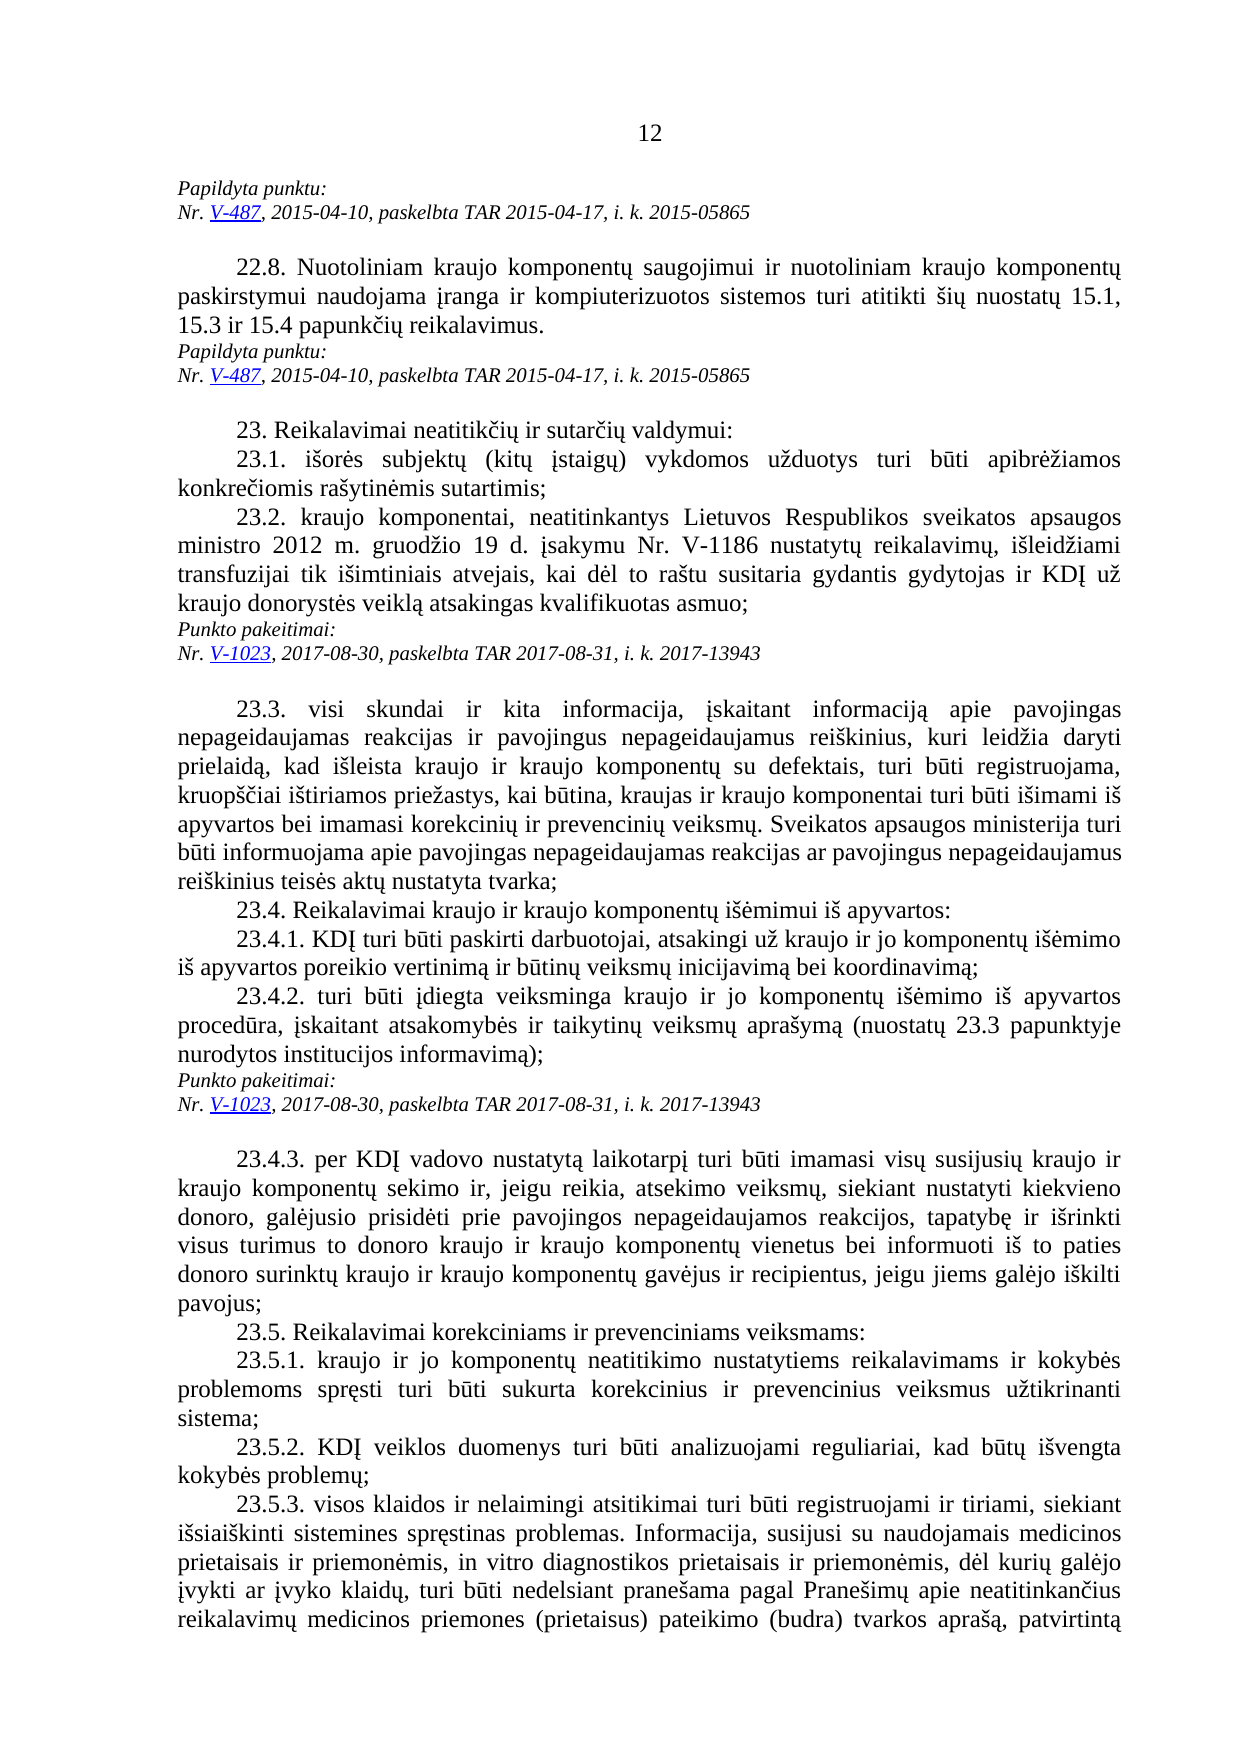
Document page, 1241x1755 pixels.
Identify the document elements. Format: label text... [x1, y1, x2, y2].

text 23.5.2. KDĮ veiklos duomenys turi būti analizuojami reguliariai, kad būtų išvengta kokybės problemų; [177, 1432, 1122, 1489]
text 22.8. Nuotoliniam kraujo komponentų saugojimui ir nuotoliniam kraujo komponentų paskirstymui naudojama įranga ir kompiuterizuotos sistemos turi atitikti šių nuostatų 15.1, 15.3 ir 15.4 papunkčių reikalavimus. [177, 252, 1122, 339]
text Punkto pakeitimai: [177, 1067, 1122, 1092]
text 23.5.3. visos klaidos ir nelaimingi atsitikimai turi būti registruojami ir tiriami, siekiant išsiaiškinti sistemines spręstinas problemas. Informacija, susijusi su naudojamais medicinos prietaisais ir priemonėmis, in vitro diagnostikos prietaisais ir priemonėmis, dėl kurių galėjo įvykti ar įvyko klaidų, turi būti nedelsiant pranešama pagal Pranešimų apie neatitinkančius reikalavimų medicinos priemones (prietaisus) pateikimo (budra) tvarkos aprašą, patvirtintą [177, 1489, 1122, 1633]
text 23.5. Reikalavimai korekciniams ir prevenciniams veiksmams: [177, 1317, 1122, 1346]
text 23.4.1. KDĮ turi būti paskirti darbuotojai, atsakingi už kraujo ir jo komponentų išėmimo iš apyvartos poreikio vertinimą ir būtinų veiksmų inicijavimą bei koordinavimą; [177, 924, 1122, 981]
text 23.4.3. per KDĮ vadovo nustatytą laikotarpį turi būti imamasi visų susijusių kraujo ir kraujo komponentų sekimo ir, jeigu reikia, atsekimo veiksmų, siekiant nustatyti kiekvieno donoro, galėjusio prisidėti prie pavojingos nepageidaujamos reakcijos, tapatybę ir išrinkti visus turimus to donoro kraujo ir kraujo komponentų vienetus bei informuoti iš to paties donoro surinktų kraujo ir kraujo komponentų gavėjus ir recipientus, jeigu jiems galėjo iškilti pavojus; [177, 1144, 1122, 1317]
text Nr. V-487, 2015-04-10, paskelbta TAR 2015-04-17, i. k. 2015-05865 [177, 200, 1122, 224]
text Nr. V-1023, 2017-08-30, paskelbta TAR 2017-08-31, i. k. 2017-13943 [177, 641, 1122, 665]
text 23.2. kraujo komponentai, neatitinkantys Lietuvos Respublikos sveikatos apsaugos ministro 2012 m. gruodžio 19 d. įsakymu Nr. V-1186 nustatytų reikalavimų, išleidžiami transfuzijai tik išimtiniais atvejais, kai dėl to raštu susitaria gydantis gydytojas ir KDĮ už kraujo donorystės veiklą atsakingas kvalifikuotas asmuo; [177, 502, 1122, 617]
text 23.4. Reikalavimai kraujo ir kraujo komponentų išėmimui iš apyvartos: [177, 895, 1122, 924]
text Nr. V-1023, 2017-08-30, paskelbta TAR 2017-08-31, i. k. 2017-13943 [177, 1092, 1122, 1116]
text Papildyta punktu: [177, 339, 1122, 363]
text Nr. V-487, 2015-04-10, paskelbta TAR 2015-04-17, i. k. 2015-05865 [177, 363, 1122, 387]
text 23.4.2. turi būti įdiegta veiksminga kraujo ir jo komponentų išėmimo iš apyvartos procedūra, įskaitant atsakomybės ir taikytinų veiksmų aprašymą (nuostatų 23.3 papunktyje nurodytos institucijos informavimą); [177, 981, 1122, 1067]
text 23. Reikalavimai neatitikčių ir sutarčių valdymui: [177, 416, 1122, 444]
text Punkto pakeitimai: [177, 617, 1122, 641]
text 23.3. visi skundai ir kita informacija, įskaitant informaciją apie pavojingas nepageidaujamas reakcijas ir pavojingus nepageidaujamus reiškinius, kuri leidžia daryti prielaidą, kad išleista kraujo ir kraujo komponentų su defektais, turi būti registruojama, kruopščiai ištiriamos priežastys, kai būtina, kraujas ir kraujo komponentai turi būti išimami iš apyvartos bei imamasi korekcinių ir prevencinių veiksmų. Sveikatos apsaugos ministerija turi būti informuojama apie pavojingas nepageidaujamas reakcijas ar pavojingus nepageidaujamus reiškinius teisės aktų nustatyta tvarka; [177, 694, 1122, 895]
text 23.1. išorės subjektų (kitų įstaigų) vykdomos užduotys turi būti apibrėžiamos konkrečiomis rašytinėmis sutartimis; [177, 444, 1122, 502]
text Papildyta punktu: [177, 176, 1122, 200]
text 23.5.1. kraujo ir jo komponentų neatitikimo nustatytiems reikalavimams ir kokybės problemoms spręsti turi būti sukurta korekcinius ir prevencinius veiksmus užtikrinanti sistema; [177, 1346, 1122, 1432]
